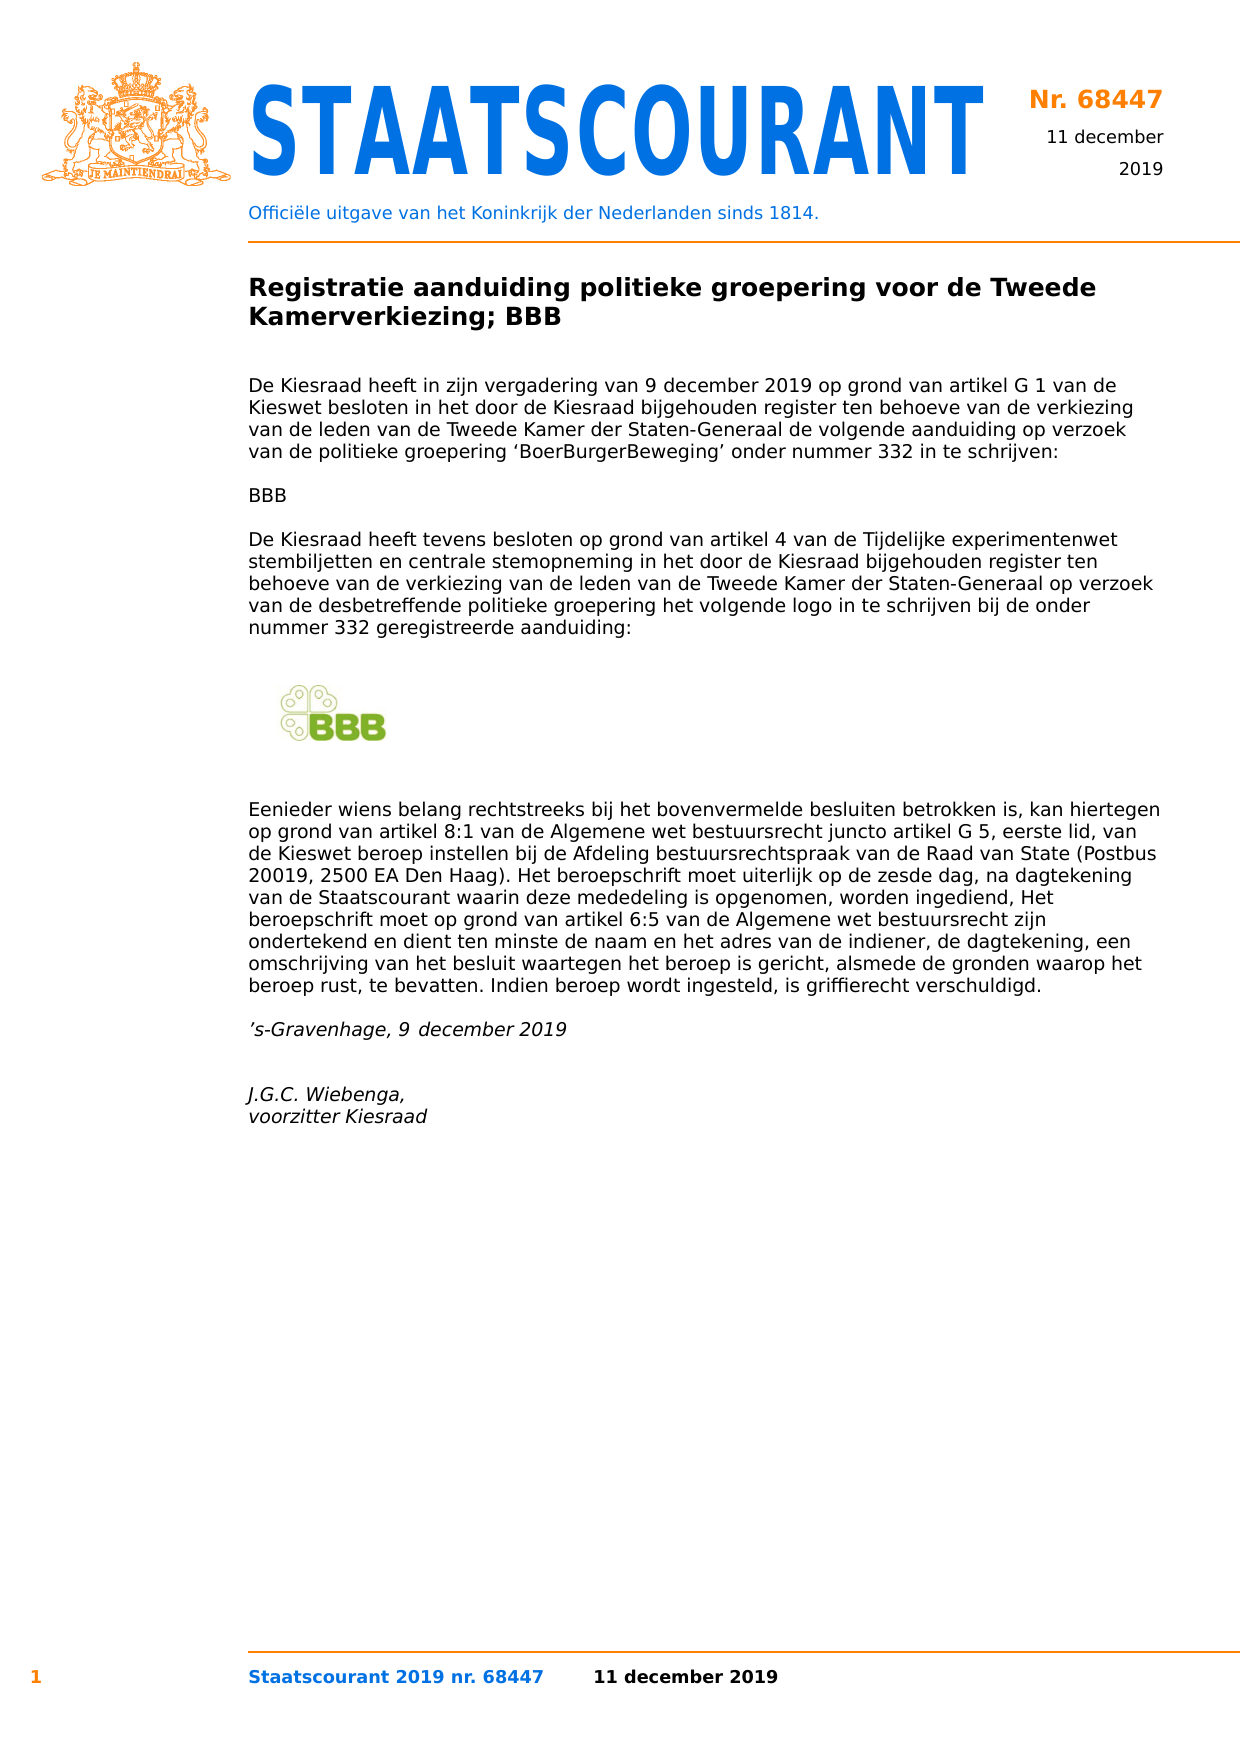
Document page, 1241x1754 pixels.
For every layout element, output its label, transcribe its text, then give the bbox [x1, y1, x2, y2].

text BBB [248, 485, 1163, 507]
table_cell 11 december [998, 121, 1240, 153]
table_cell Officiële uitgave van het Koninkrijk der Nederlanden sinds 1814. [248, 203, 1240, 241]
table_cell 2019 [998, 153, 1240, 203]
table_header STAATSCOURANT [248, 62, 998, 203]
text De Kiesraad heeft in zijn vergadering van 9 december 2019 op grond van artikel G 1 van de Kieswet besloten in het door de Kiesraad bijgehouden register ten behoeve van de verkiezing van de leden van de Tweede Kamer der Staten-Generaal de volgende aanduiding op verzoek van de politieke groepering ‘BoerBurgerBeweging’ onder nummer 332 in te schrijven: [248, 375, 1163, 463]
picture [248, 660, 420, 755]
table_header [25, 62, 248, 241]
text Eenieder wiens belang rechtstreeks bij het bovenvermelde besluiten betrokken is, kan hiertegen op grond van artikel 8:1 van de Algemene wet bestuursrecht juncto artikel G 5, eerste lid, van de Kieswet beroep instellen bij de Afdeling bestuursrechtspraak van de Raad van State (Postbus 20019, 2500 EA Den Haag). Het beroepschrift moet uiterlijk op de zesde dag, na dagtekening van de Staatscourant waarin deze mededeling is opgenomen, worden ingediend, Het beroepschrift moet op grond van artikel 6:5 van de Algemene wet bestuursrecht zijn ondertekend en dient ten minste de naam en het adres van de indiener, de dagtekening, een omschrijving van het besluit waartegen het beroep is gericht, alsmede de gronden waarop het beroep rust, te bevatten. Indien beroep wordt ingesteld, is griffierecht verschuldigd. [248, 799, 1163, 997]
table_header Nr. 68447 [998, 62, 1240, 121]
text De Kiesraad heeft tevens besloten op grond van artikel 4 van de Tijdelijke experimentenwet stembiljetten en centrale stemopneming in het door de Kiesraad bijgehouden register ten behoeve van de verkiezing van de leden van de Tweede Kamer der Staten-Generaal op verzoek van de desbetreffende politieke groepering het volgende logo in te schrijven bij de onder nummer 332 geregistreerde aanduiding: [248, 529, 1163, 639]
text J.G.C. Wiebenga, voorzitter Kiesraad [248, 1062, 1163, 1128]
picture [41, 62, 231, 186]
text ’s-Gravenhage, 9 december 2019 [248, 1018, 1163, 1041]
subtitle Registratie aanduiding politieke groepering voor de Tweede Kamerverkiezing; BBB [248, 273, 1163, 331]
